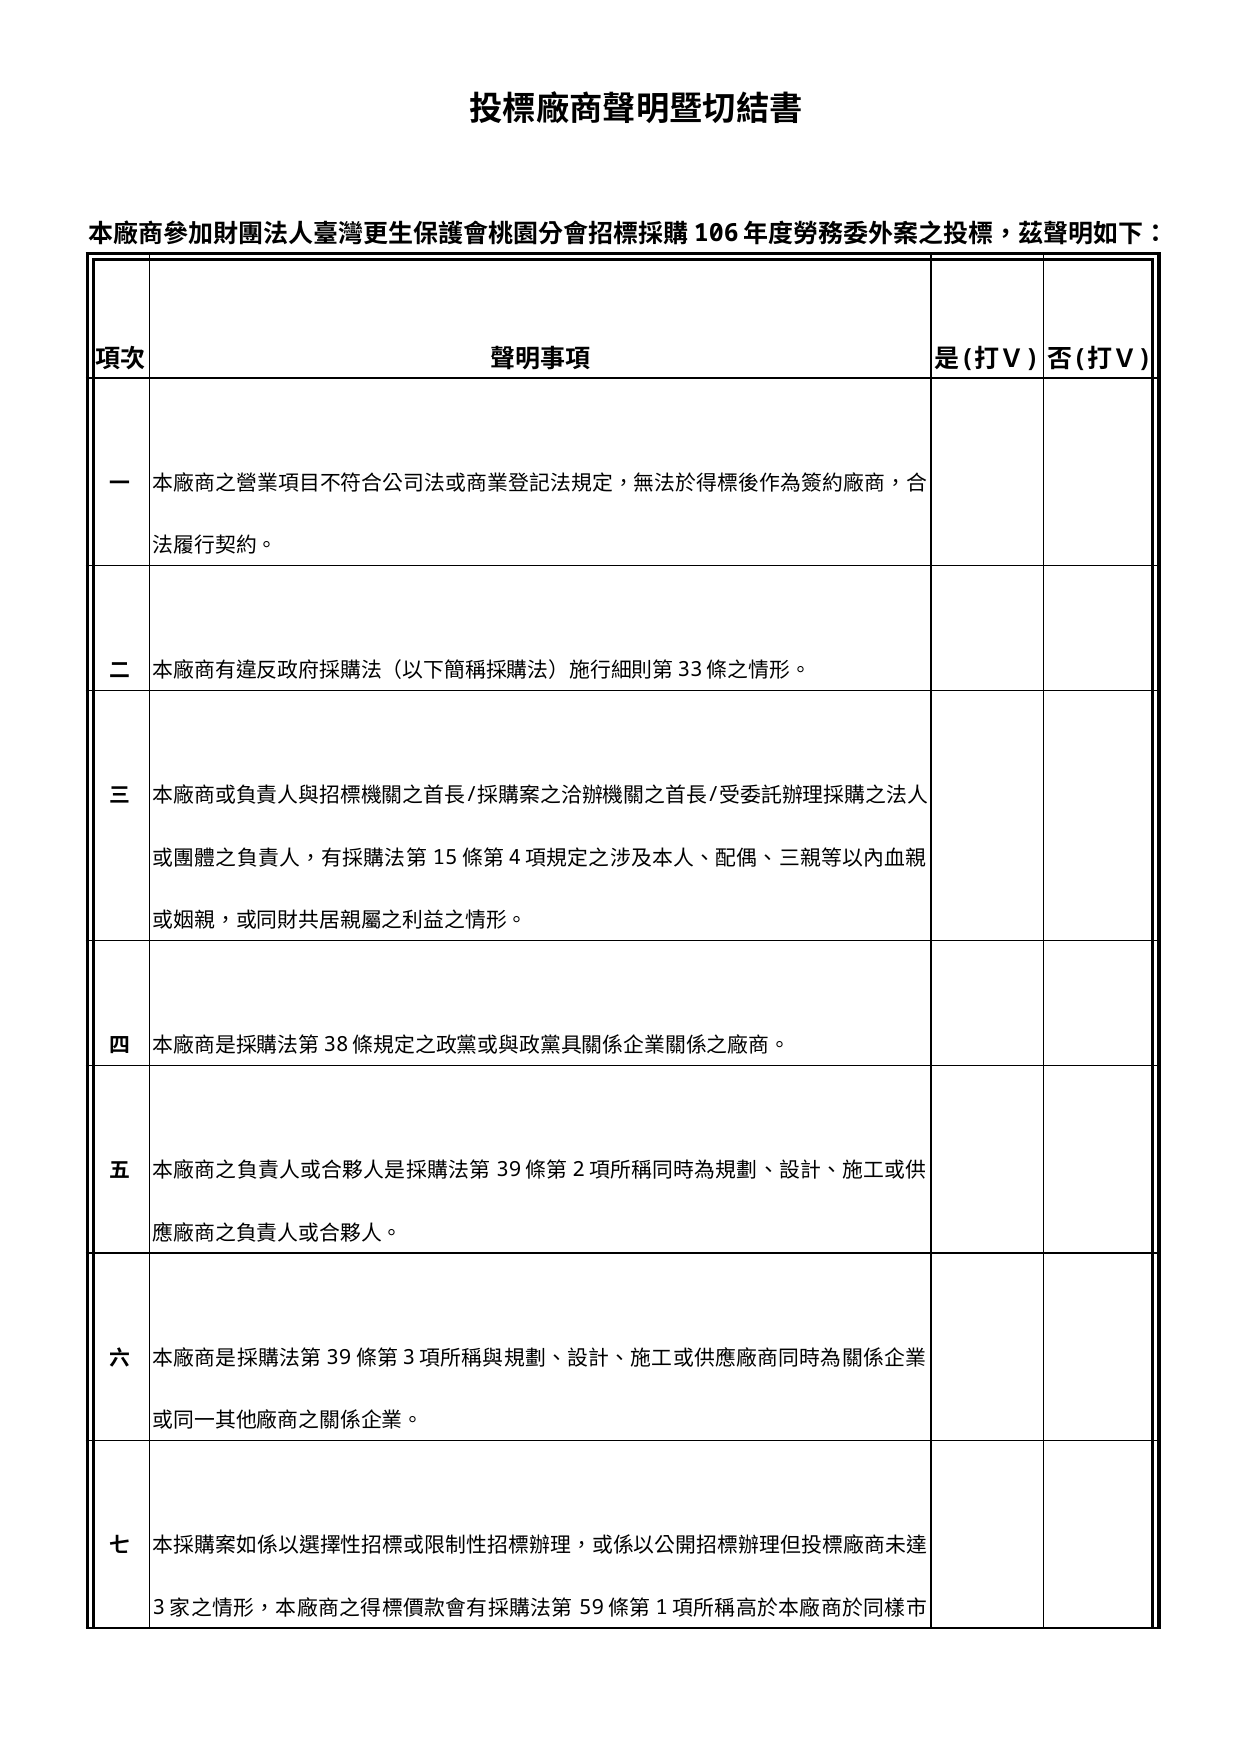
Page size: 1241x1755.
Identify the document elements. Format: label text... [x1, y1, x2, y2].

table_cell 本廠商有違反政府採購法（以下簡稱採購法）施行細則第33條之情形。 [150, 566, 930, 689]
table_cell 七 [95, 1441, 149, 1627]
table_cell [1044, 1441, 1151, 1627]
table_header 否(打Ｖ) [1044, 255, 1156, 377]
table_cell [1044, 1254, 1151, 1439]
table_cell [932, 379, 1043, 564]
table_cell 本廠商之負責人或合夥人是採購法第39條第2項所稱同時為規劃、設計、施工或供應廠商之負責人或合夥人。 [150, 1066, 930, 1252]
table_cell 本廠商之營業項目不符合公司法或商業登記法規定，無法於得標後作為簽約廠商，合法履行契約。 [150, 379, 930, 564]
table_header 是(打Ｖ) [932, 261, 1043, 377]
table_header 項次 [90, 255, 149, 377]
table_cell 本廠商或負責人與招標機關之首長/採購案之洽辦機關之首長/受委託辦理採購之法人或團體之負責人，有採購法第15條第4項規定之涉及本人、配偶、三親等以內血親或姻親，或同財共居親屬之利益之情形。 [150, 691, 930, 939]
table_cell 三 [95, 691, 149, 939]
table_cell [1044, 379, 1151, 564]
text 投標廠商聲明暨切結書 [89, 64, 1152, 127]
table_cell [932, 1441, 1043, 1627]
table_cell 二 [95, 566, 149, 689]
table_cell [1044, 941, 1151, 1064]
text 本廠商參加財團法人臺灣更生保護會桃園分會招標採購106年度勞務委外案之投標，茲聲明如下： [89, 189, 1152, 252]
table_cell [932, 941, 1043, 1064]
table_cell 本採購案如係以選擇性招標或限制性招標辦理，或係以公開招標辦理但投標廠商未達3家之情形，本廠商之得標價款會有採購法第59條第1項所稱高於本廠商於同樣市 [150, 1441, 930, 1627]
table_cell [1044, 1066, 1151, 1252]
table_cell [932, 566, 1043, 689]
table_cell [1044, 566, 1151, 689]
table_cell [1044, 691, 1151, 939]
table_header 聲明事項 [150, 261, 930, 377]
table_cell 本廠商是採購法第39條第3項所稱與規劃、設計、施工或供應廠商同時為關係企業或同一其他廠商之關係企業。 [150, 1254, 930, 1439]
table_cell 五 [95, 1066, 149, 1252]
table_cell [932, 1066, 1043, 1252]
table_cell 一 [95, 379, 149, 564]
table_cell [932, 1254, 1043, 1439]
table_cell 本廠商是採購法第38條規定之政黨或與政黨具關係企業關係之廠商。 [150, 941, 930, 1064]
table_cell [932, 691, 1043, 939]
table_cell 四 [95, 941, 149, 1064]
table_cell 六 [95, 1254, 149, 1439]
